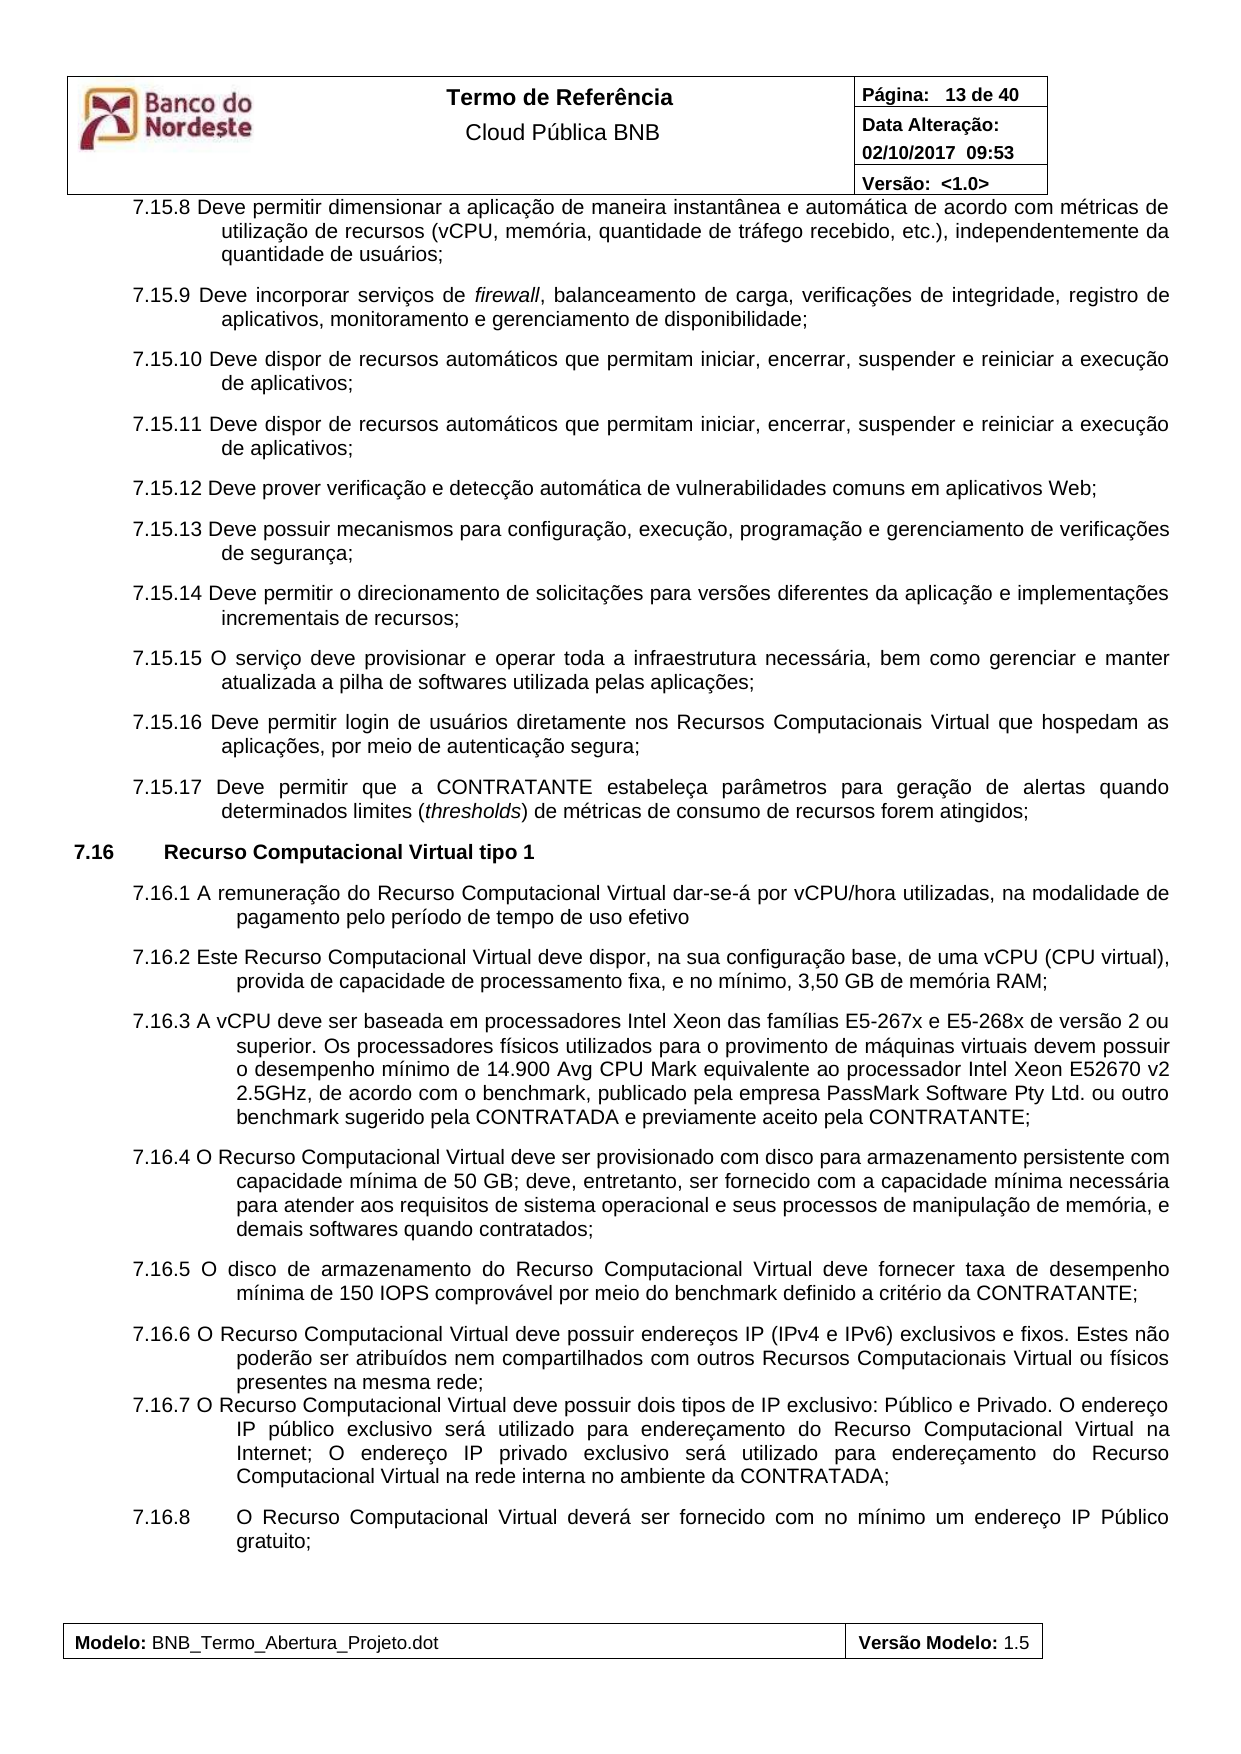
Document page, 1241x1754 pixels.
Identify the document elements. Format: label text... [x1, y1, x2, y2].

text 7.15.11 Deve dispor de recursos automáticos que permitam iniciar, encerrar, suspender e reiniciar a execução de aplicativos; [132, 412, 1171, 459]
text 7.16.8 O Recurso Computacional Virtual deverá ser fornecido com no mínimo um endereço IP Público gratuito; [132, 1505, 1171, 1553]
text 7.16.7 O Recurso Computacional Virtual deve possuir dois tipos de IP exclusivo: Público e Privado. O endereço IP público exclusivo será utilizado para endereçamento do Recurso Computacional Virtual na Internet; O endereço IP privado exclusivo será utilizado para endereçamento do Recurso Computacional Virtual na rede interna no ambiente da CONTRATADA; [132, 1393, 1171, 1488]
text 7.16.2 Este Recurso Computacional Virtual deve dispor, na sua configuração base, de uma vCPU (CPU virtual), provida de capacidade de processamento fixa, e no mínimo, 3,50 GB de memória RAM; [132, 946, 1171, 993]
text 7.15.9 Deve incorporar serviços de firewall, balanceamento de carga, verificações de integridade, registro de aplicativos, monitoramento e gerenciamento de disponibilidade; [132, 283, 1171, 331]
text 7.15.12 Deve prover verificação e detecção automática de vulnerabilidades comuns em aplicativos Web; [132, 477, 1171, 500]
text 7.16.6 O Recurso Computacional Virtual deve possuir endereços IP (IPv4 e IPv6) exclusivos e fixos. Estes não poderão ser atribuídos nem compartilhados com outros Recursos Computacionais Virtual ou físicos presentes na mesma rede; [132, 1322, 1171, 1393]
text 7.16.1 A remuneração do Recurso Computacional Virtual dar-se-á por vCPU/hora utilizadas, na modalidade de pagamento pelo período de tempo de uso efetivo [132, 881, 1171, 928]
text 7.16.5 O disco de armazenamento do Recurso Computacional Virtual deve fornecer taxa de desempenho mínima de 150 IOPS comprovável por meio do benchmark definido a critério da CONTRATANTE; [132, 1258, 1171, 1305]
text 7.15.13 Deve possuir mecanismos para configuração, execução, programação e gerenciamento de verificações de segurança; [132, 517, 1171, 565]
text 7.15.15 O serviço deve provisionar e operar toda a infraestrutura necessária, bem como gerenciar e manter atualizada a pilha de softwares utilizada pelas aplicações; [132, 646, 1171, 694]
text 7.15.10 Deve dispor de recursos automáticos que permitam iniciar, encerrar, suspender e reiniciar a execução de aplicativos; [132, 348, 1171, 395]
text 7.16.3 A vCPU deve ser baseada em processadores Intel Xeon das famílias E5-267x e E5-268x de versão 2 ou superior. Os processadores físicos utilizados para o provimento de máquinas virtuais devem possuir o desempenho mínimo de 14.900 Avg CPU Mark equivalente ao processador Intel Xeon E52670 v2 2.5GHz, de acordo com o benchmark, publicado pela empresa PassMark Software Pty Ltd. ou outro benchmark sugerido pela CONTRATADA e previamente aceito pela CONTRATANTE; [132, 1010, 1171, 1129]
text 7.15.8 Deve permitir dimensionar a aplicação de maneira instantânea e automática de acordo com métricas de utilização de recursos (vCPU, memória, quantidade de tráfego recebido, etc.), independentemente da quantidade de usuários; [132, 150, 1171, 266]
text 7.15.16 Deve permitir login de usuários diretamente nos Recursos Computacionais Virtual que hospedam as aplicações, por meio de autenticação segura; [132, 711, 1171, 758]
picture [77, 77, 255, 162]
text 7.16.4 O Recurso Computacional Virtual deve ser provisionado com disco para armazenamento persistente com capacidade mínima de 50 GB; deve, entretanto, ser fornecido com a capacidade mínima necessária para atender aos requisitos de sistema operacional e seus processos de manipulação de memória, e demais softwares quando contratados; [132, 1146, 1171, 1241]
text 7.15.17 Deve permitir que a CONTRATANTE estabeleça parâmetros para geração de alertas quando determinados limites (thresholds) de métricas de consumo de recursos forem atingidos; [132, 775, 1171, 823]
subtitle 7.16 Recurso Computacional Virtual tipo 1 [73, 840, 1172, 864]
text 7.15.14 Deve permitir o direcionamento de solicitações para versões diferentes da aplicação e implementações incrementais de recursos; [132, 582, 1171, 629]
